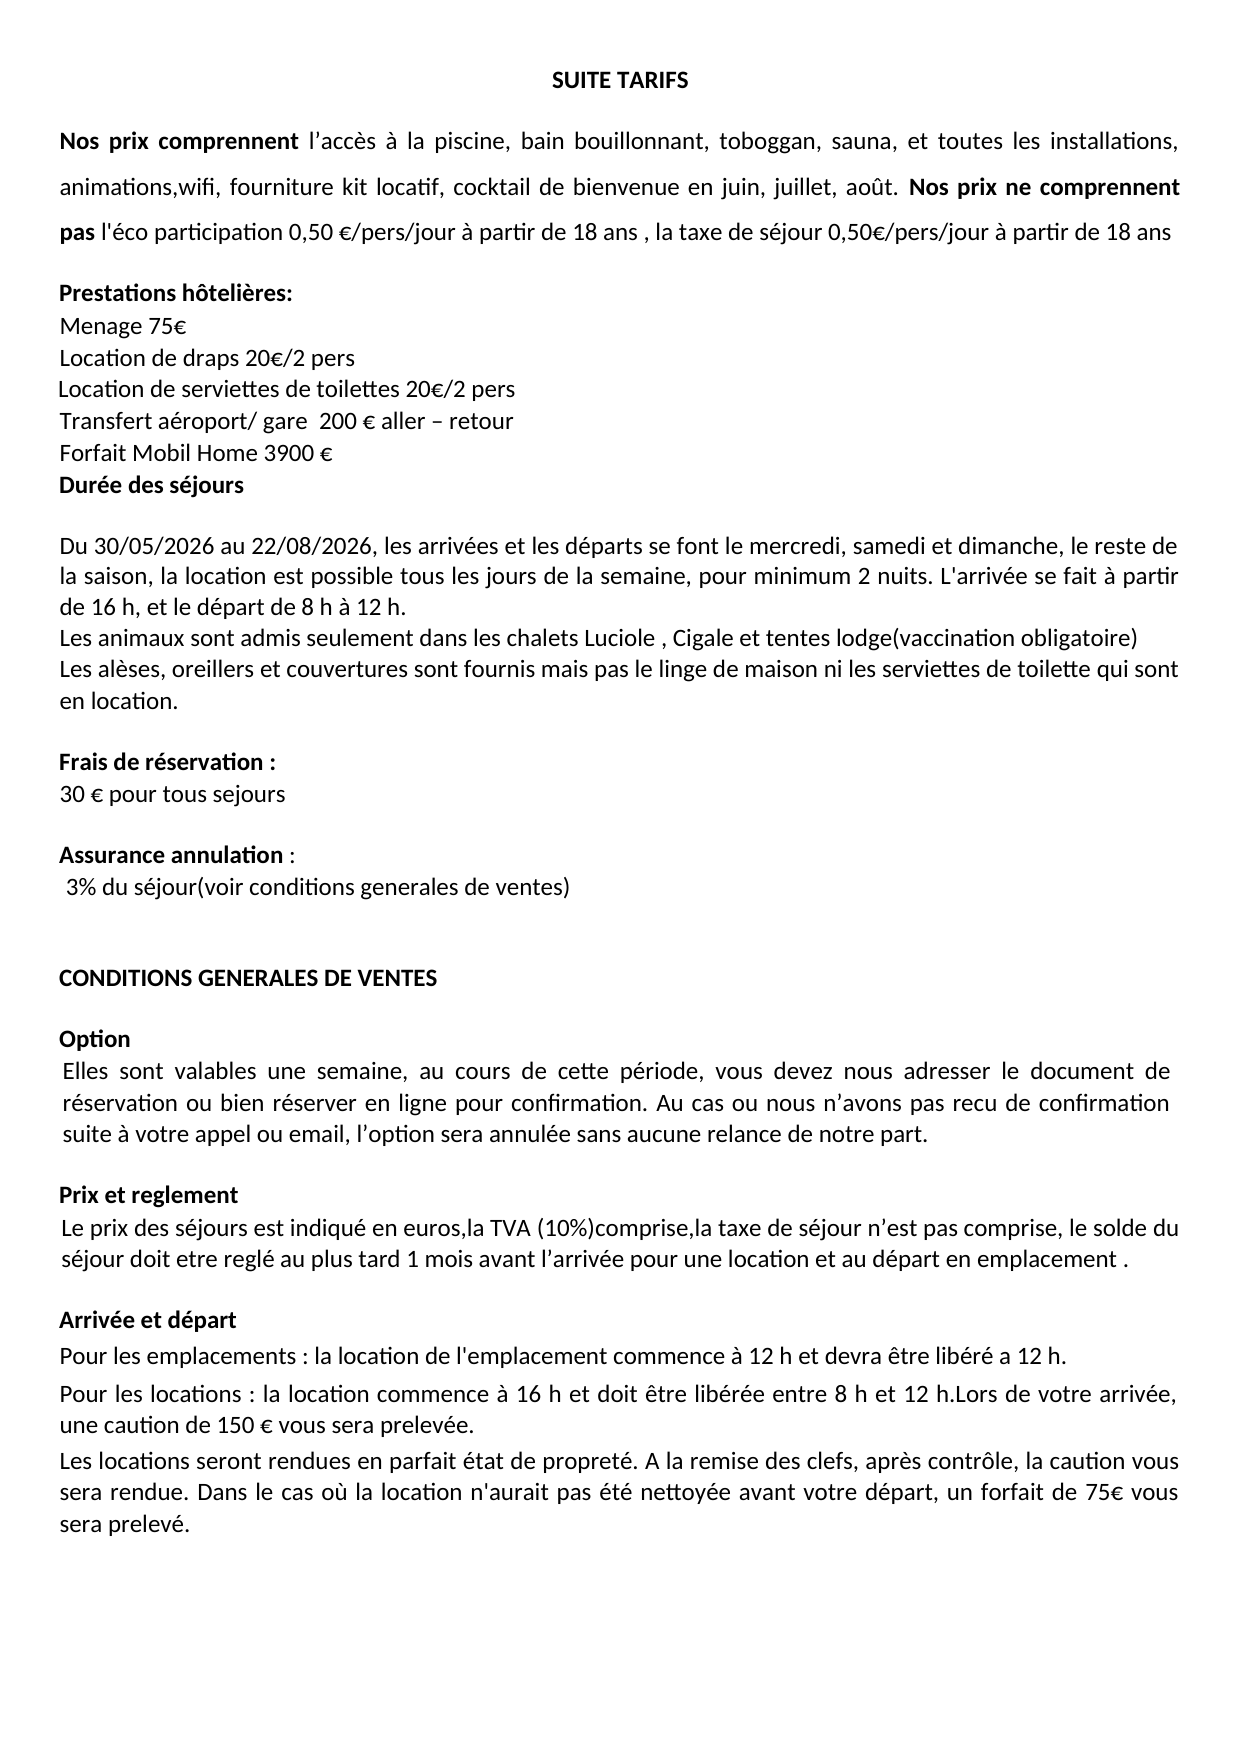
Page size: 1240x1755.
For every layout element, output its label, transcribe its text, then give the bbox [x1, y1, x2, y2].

list Les alèses, oreillers et couvertures sont fournis mais pas le linge de maison ni les serviettes de toilette qui sont en location. [59, 653, 1181, 715]
text Le prix des séjours est indiqué en euros,la TVA (10%)comprise,la taxe de séjour n’est pas comprise, le solde du séjour doit etre reglé au plus tard 1 mois avant l’arrivée pour une location et au départ en emplacement . [61, 1212, 1181, 1274]
subtitle Option [59, 1023, 1181, 1053]
list Du 30/05/2026 au 22/08/2026, les arrivées et les départs se font le mercredi, samedi et dimanche, le reste de la saison, la location est possible tous les jours de la semaine, pour minimum 2 nuits. L'arrivée se fait à partir de 16 h, et le départ de 8 h à 12 h. [59, 530, 1181, 622]
subtitle Durée des séjours [59, 469, 1181, 500]
text Prestations hôtelières: [59, 277, 1181, 308]
text Menage 75€ [59, 310, 1181, 340]
list Les locations seront rendues en parfait état de propreté. A la remise des clefs, après contrôle, la caution vous sera rendue. Dans le cas où la location n'aurait pas été nettoyée avant votre départ, un forfait de 75€ vous sera prelevé. [22, 1445, 1181, 1538]
list Pour les emplacements : la location de l'emplacement commence à 12 h et devra être libéré a 12 h. [22, 1340, 1181, 1371]
text CONDITIONS GENERALES DE VENTES [59, 962, 1181, 993]
subtitle Arrivée et départ [59, 1304, 1181, 1334]
text Location de serviettes de toilettes 20€/2 pers [58, 374, 1181, 404]
text Frais de réservation : [59, 746, 1181, 776]
text Transfert aéroport/ gare 200 € aller – retour [59, 406, 1181, 436]
text 30 € pour tous sejours [59, 778, 1181, 809]
list Pour les locations : la location commence à 16 h et doit être libérée entre 8 h et 12 h.Lors de votre arrivée, une caution de 150 € vous sera prelevée. [22, 1378, 1181, 1440]
text Elles sont valables une semaine, au cours de cette période, vous devez nous adresser le document de réservation ou bien réserver en ligne pour confirmation. Au cas ou nous n’avons pas recu de confirmation suite à votre appel ou email, l’option sera annulée sans aucune relance de notre part. [62, 1056, 1172, 1149]
list Les animaux sont admis seulement dans les chalets Luciole , Cigale et tentes lodge(vaccination obligatoire) [59, 622, 1181, 652]
subtitle Prix et reglement [59, 1179, 1181, 1210]
text Location de draps 20€/2 pers [59, 342, 1181, 372]
text Forfait Mobil Home 3900 € [59, 437, 1181, 468]
text Assurance annulation : [59, 839, 1181, 869]
subtitle SUITE TARIFS [59, 64, 1181, 95]
text Nos prix comprennent l’accès à la piscine, bain bouillonnant, toboggan, sauna, et toutes les installations, animations,wifi, fourniture kit locatif, cocktail de bienvenue en juin, juillet, août. Nos prix ne comprennent pas l'éco participation 0,50 €/pers/jour à partir de 18 ans , la taxe de séjour 0,50€/pers/jour à partir de 18 ans [59, 125, 1181, 247]
text 3% du séjour(voir conditions generales de ventes) [66, 871, 1181, 902]
